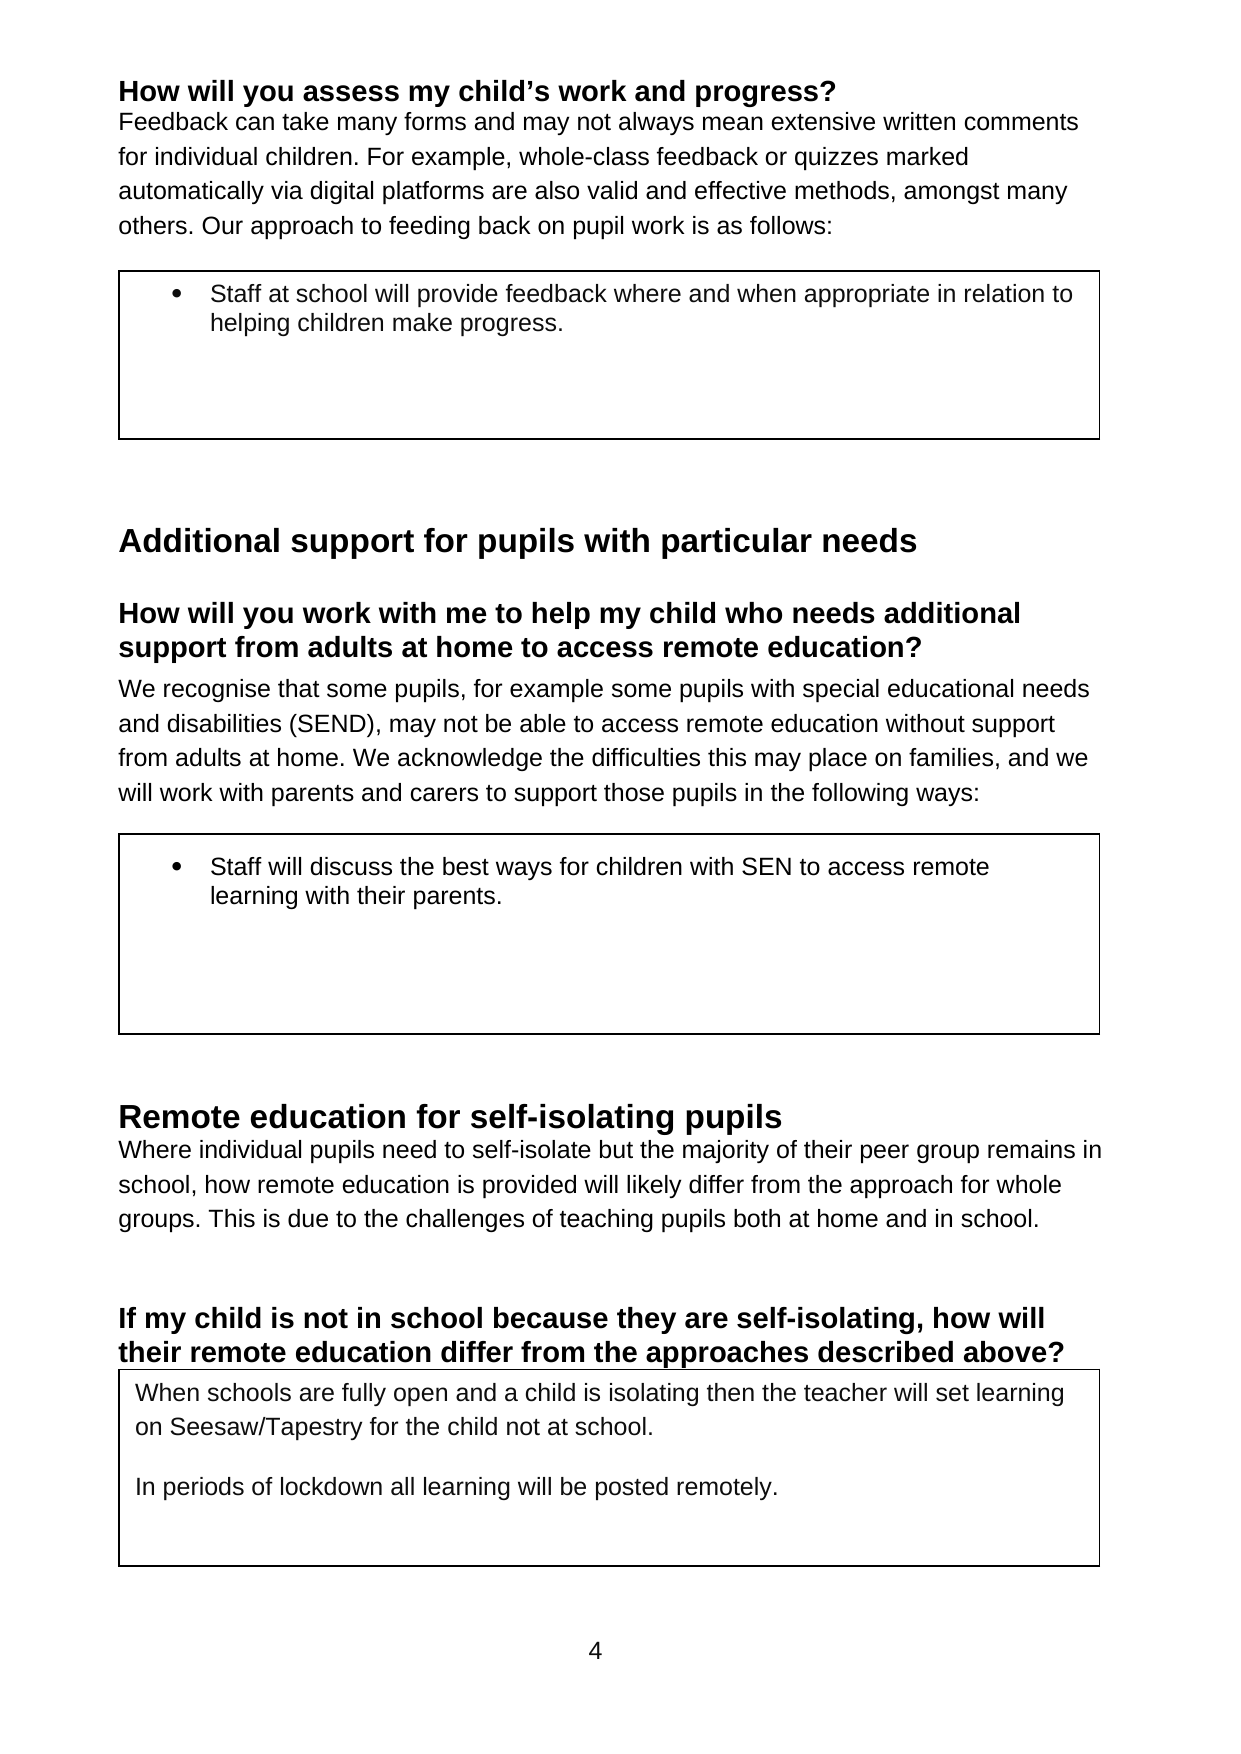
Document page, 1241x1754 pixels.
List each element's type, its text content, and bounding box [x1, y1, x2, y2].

text In periods of lockdown all learning will be posted remotely. [135, 1472, 1083, 1500]
subtitle Additional support for pupils with particular needs [118, 521, 1107, 559]
subtitle If my child is not in school because they are self-isolating, how will their remote education differ from the approaches described above? [118, 1301, 1107, 1368]
text When schools are fully open and a child is isolating then the teacher will set learning on Seesaw/Tapestry for the child not at school. [135, 1378, 1083, 1441]
subtitle How will you assess my child’s work and progress? [118, 74, 1107, 107]
subtitle Remote education for self-isolating pupils [118, 1097, 1107, 1136]
list Staff will discuss the best ways for children with SEN to access remote learning with their parents. [172, 852, 1083, 910]
text Feedback can take many forms and may not always mean extensive written comments for individual children. For example, whole-class feedback or quizzes marked automatically via digital platforms are also valid and effective methods, amongst many others. Our approach to feeding back on pupil work is as follows: [118, 107, 1107, 239]
text We recognise that some pupils, for example some pupils with special educational needs and disabilities (SEND), may not be able to access remote education without support from adults at home. We acknowledge the difficulties this may place on families, and we will work with parents and carers to support those pupils in the following ways: [118, 674, 1107, 806]
list Staff at school will provide feedback where and when appropriate in relation to helping children make progress. [172, 279, 1083, 337]
subtitle How will you work with me to help my child who needs additional support from adults at home to access remote education? [118, 597, 1107, 664]
text Where individual pupils need to self-isolate but the majority of their peer group remains in school, how remote education is provided will likely differ from the approach for whole groups. This is due to the challenges of teaching pupils both at home and in school. [118, 1136, 1107, 1233]
